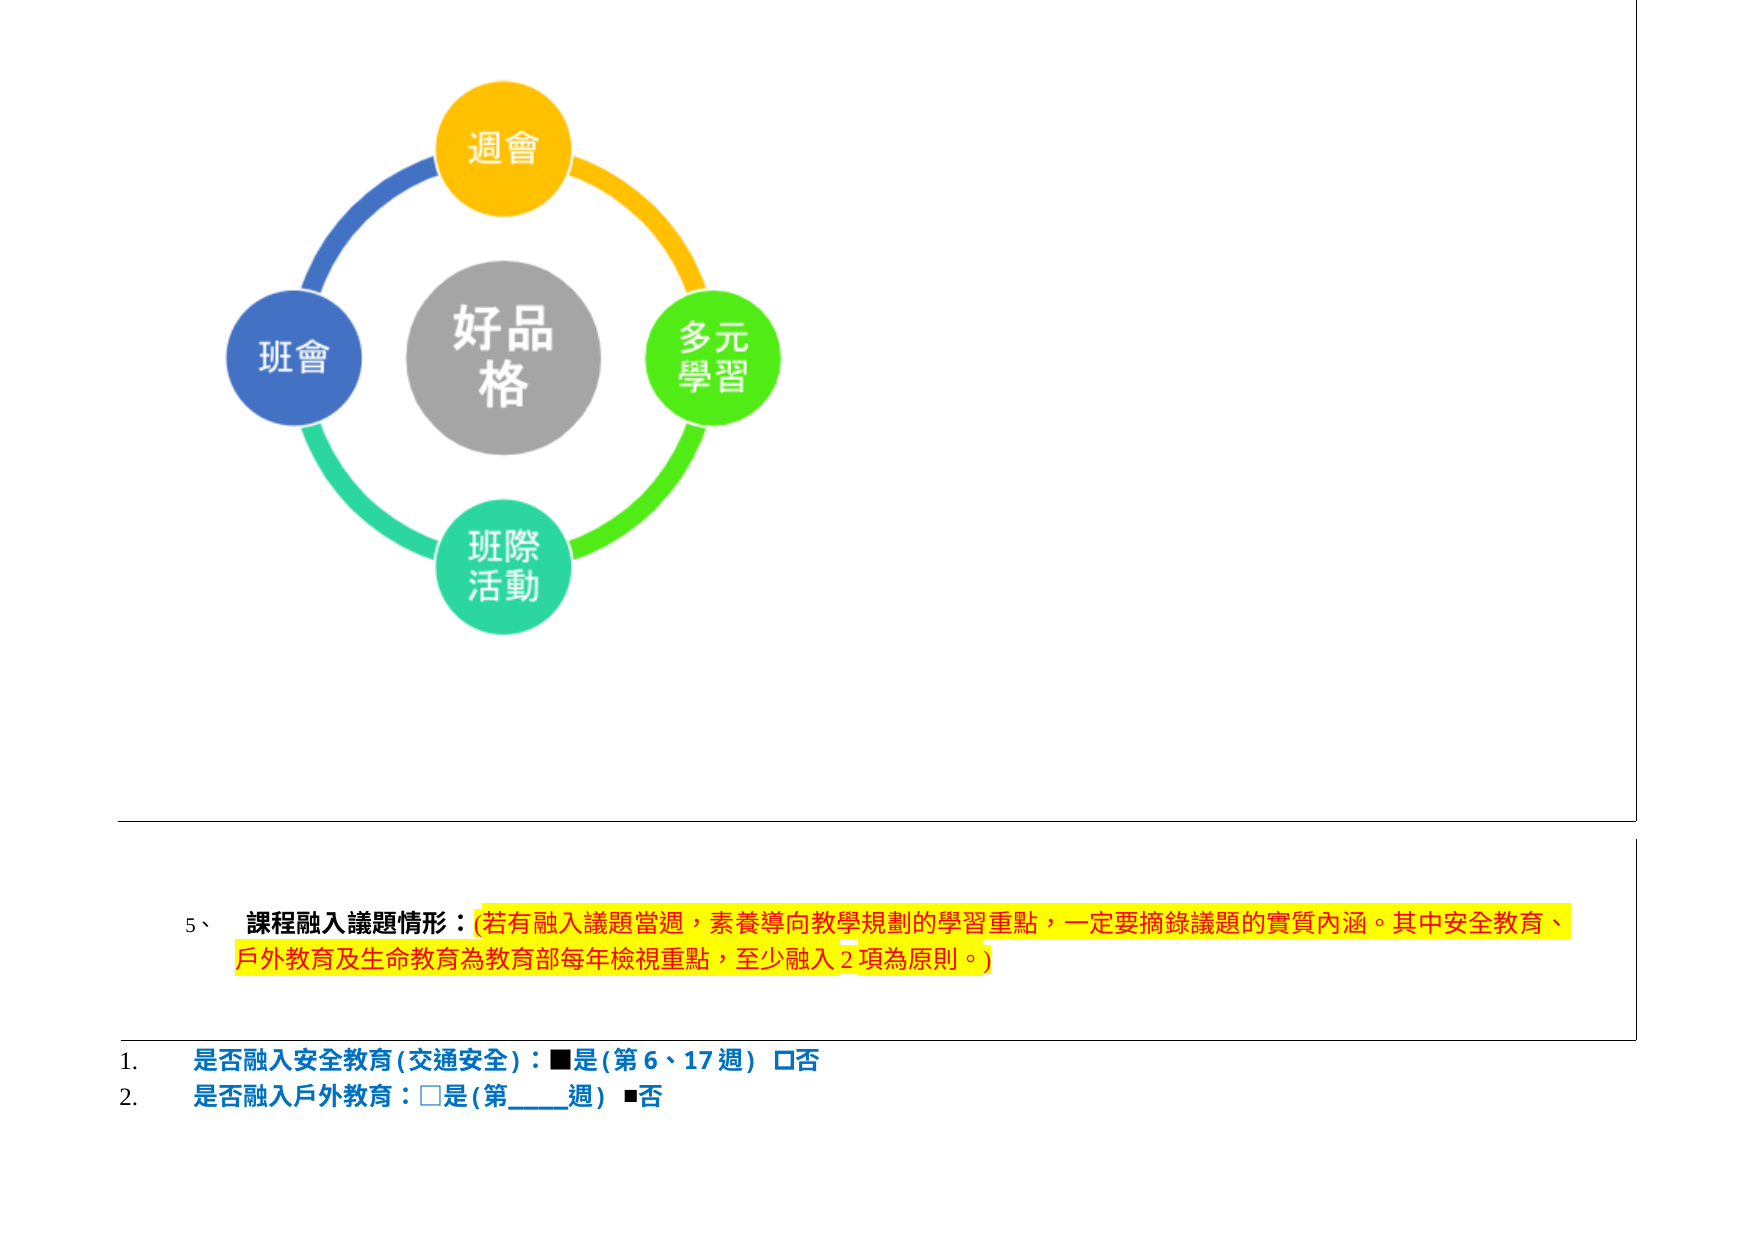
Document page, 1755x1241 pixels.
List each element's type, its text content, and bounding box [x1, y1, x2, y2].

list 課程融入議題情形：(若有融入議題當週，素養導向教學規劃的學習重點，一定要摘錄議題的實質內涵。其中安全教育、戶外教育及生命教育為教育部每年檢視重點，至少融入2項為原則。) [121, 838, 1636, 1040]
list 是否融入安全教育(交通安全)：■是(第6、17週) □否 [118, 1040, 1636, 1076]
list 是否融入戶外教育：□是(第____週) ■否 [118, 1076, 1636, 1113]
